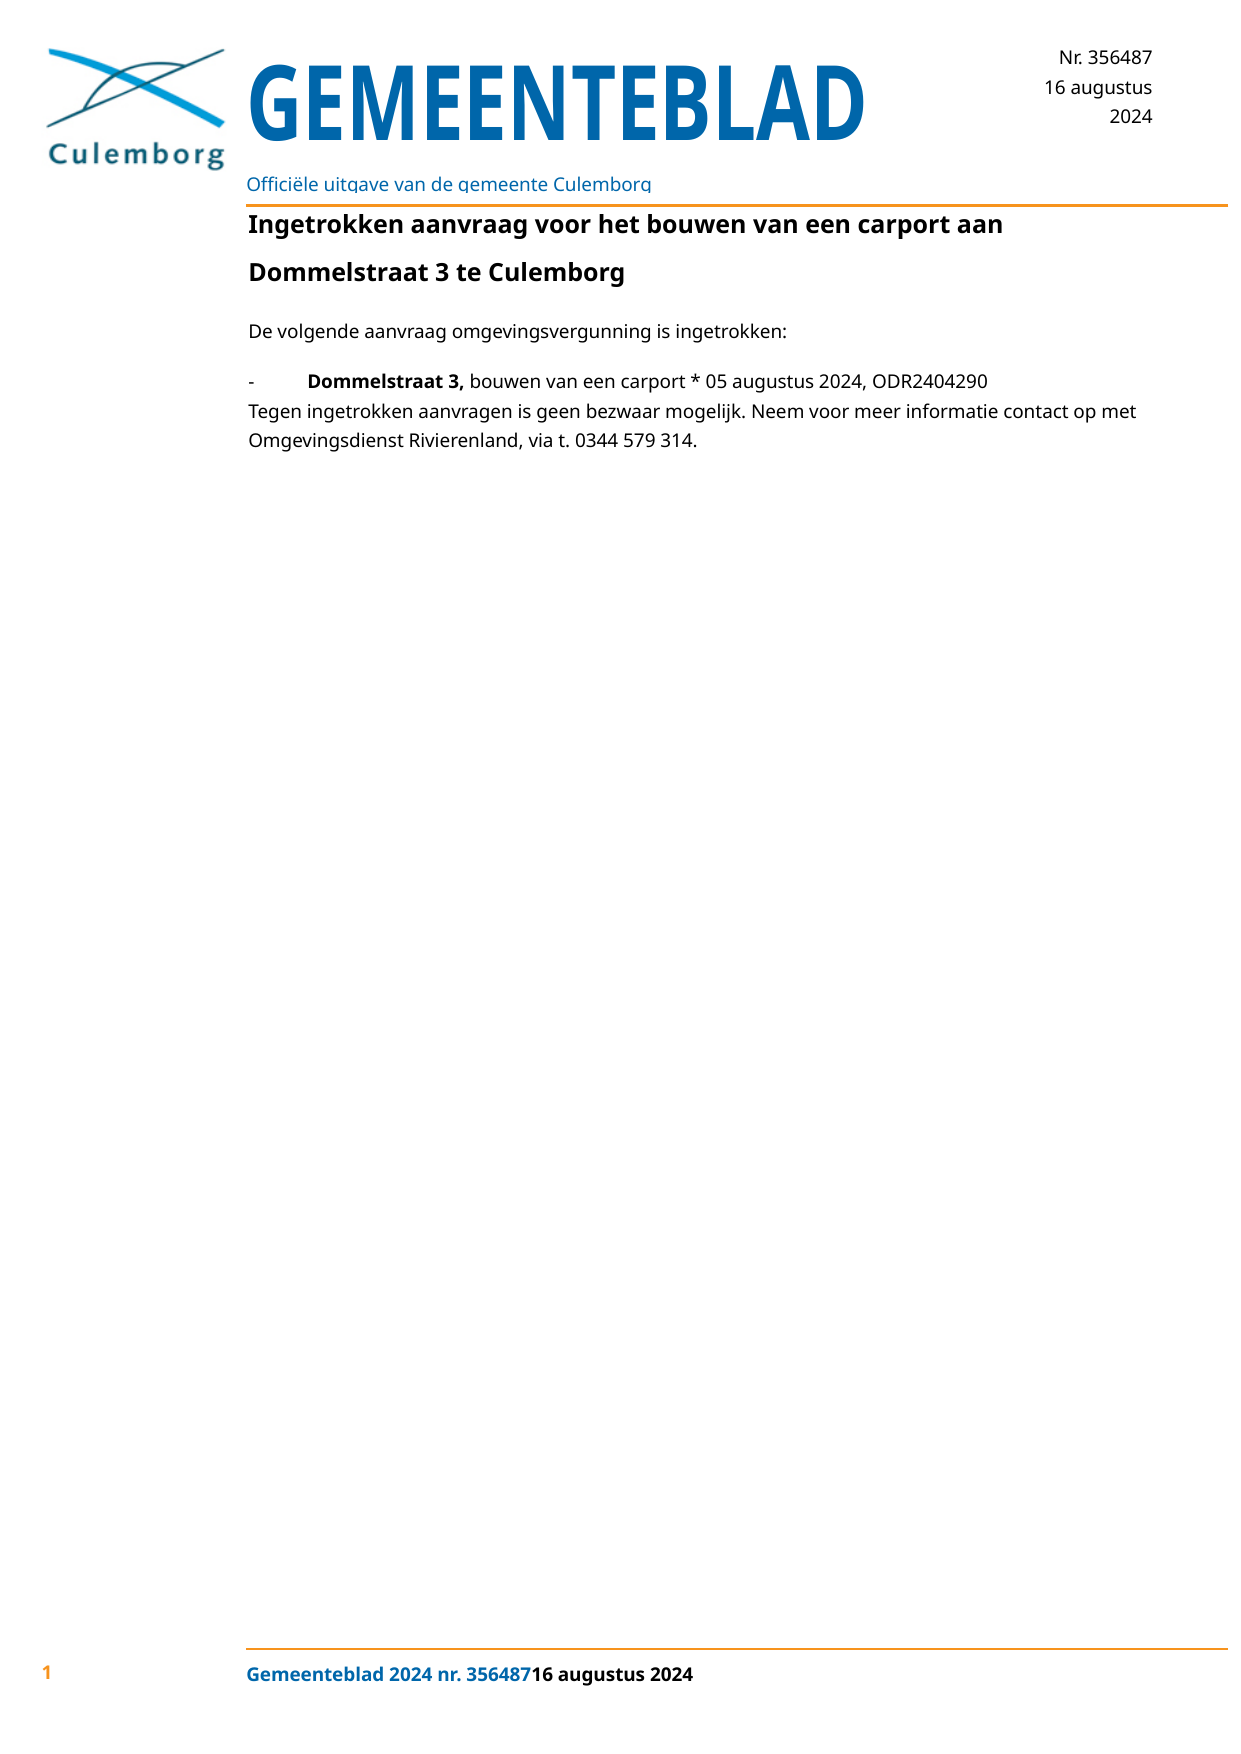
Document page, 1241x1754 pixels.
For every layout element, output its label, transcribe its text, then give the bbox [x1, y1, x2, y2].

text Ingetrokken aanvraag voor het bouwen van een carport aan Dommelstraat 3 te Culemborg [248, 207, 1152, 288]
text Tegen ingetrokken aanvragen is geen bezwaar mogelijk. Neem voor meer informatie contact op met Omgevingsdienst Rivierenland, via t. 0344 579 314. [248, 398, 1152, 453]
picture [41, 47, 231, 172]
list Dommelstraat 3, bouwen van een carport * 05 augustus 2024, ODR2404290 [248, 368, 1152, 394]
text De volgende aanvraag omgevingsvergunning is ingetrokken: [248, 318, 1152, 344]
